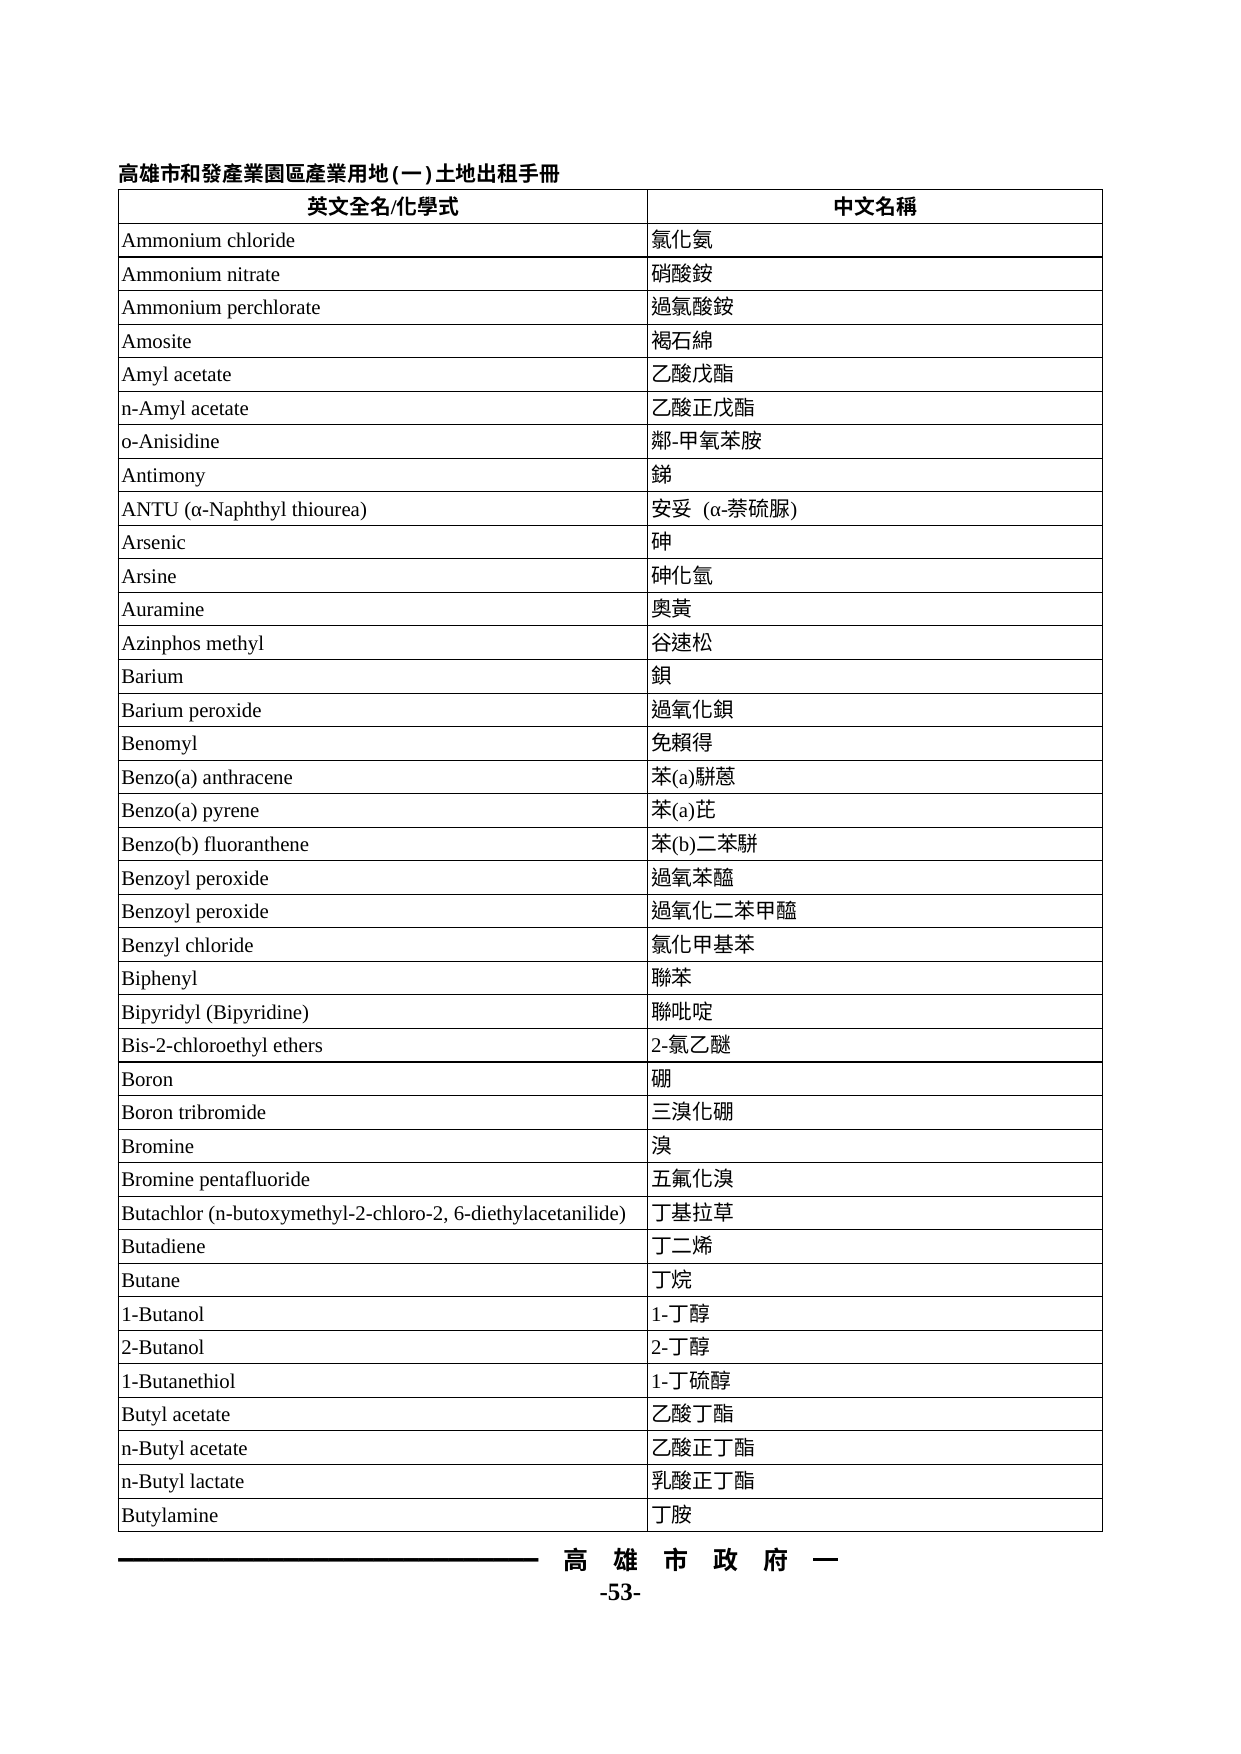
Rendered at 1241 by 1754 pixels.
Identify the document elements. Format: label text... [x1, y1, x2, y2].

table_cell Butyl acetate [119, 1398, 647, 1430]
table_cell 乳酸正丁酯 [648, 1465, 1102, 1497]
table_cell 1-丁醇 [648, 1297, 1102, 1330]
table_cell 1-Butanol [119, 1297, 647, 1330]
table_cell 奧黃 [648, 593, 1102, 625]
table_cell 苯(a)駢蒽 [648, 761, 1102, 793]
table_cell Ammonium chloride [119, 224, 647, 256]
table_cell 三溴化硼 [648, 1096, 1102, 1128]
table_cell 1-丁硫醇 [648, 1364, 1102, 1397]
table_cell 硼 [648, 1063, 1102, 1095]
table_cell 硝酸銨 [648, 258, 1102, 290]
table_cell Bromine [119, 1130, 647, 1162]
table_cell Ammonium nitrate [119, 258, 647, 290]
table_cell Barium [119, 660, 647, 692]
table_cell 過氧化鋇 [648, 694, 1102, 726]
table_cell 1-Butanethiol [119, 1364, 647, 1397]
table_cell ANTU (α-Naphthyl thiourea) [119, 492, 647, 525]
table_cell 丁基拉草 [648, 1197, 1102, 1229]
table_cell Barium peroxide [119, 694, 647, 726]
table_cell o-Anisidine [119, 425, 647, 458]
table_cell 鄰-甲氧苯胺 [648, 425, 1102, 458]
table_cell Benzoyl peroxide [119, 861, 647, 894]
table_cell 氯化甲基苯 [648, 928, 1102, 961]
table_cell Boron tribromide [119, 1096, 647, 1128]
table_cell Ammonium perchlorate [119, 291, 647, 323]
table_cell Biphenyl [119, 962, 647, 994]
table_cell 苯(b)二苯駢 [648, 828, 1102, 860]
table_cell 銻 [648, 459, 1102, 491]
table_cell n-Butyl acetate [119, 1431, 647, 1464]
table_cell 鋇 [648, 660, 1102, 692]
table_cell 溴 [648, 1130, 1102, 1162]
table_cell 丁胺 [648, 1499, 1102, 1531]
table_cell Antimony [119, 459, 647, 491]
table_cell Butane [119, 1264, 647, 1296]
table_cell Amosite [119, 325, 647, 357]
table_cell n-Amyl acetate [119, 392, 647, 424]
table_cell 乙酸丁酯 [648, 1398, 1102, 1430]
table_cell Benzoyl peroxide [119, 895, 647, 927]
table_cell Butadiene [119, 1230, 647, 1263]
table_cell 谷速松 [648, 626, 1102, 659]
table_cell Bis-2-chloroethyl ethers [119, 1029, 647, 1061]
table_cell Bipyridyl (Bipyridine) [119, 995, 647, 1028]
table_cell 過氧苯醯 [648, 861, 1102, 894]
table_cell 2-Butanol [119, 1331, 647, 1363]
table_cell Benomyl [119, 727, 647, 759]
table_cell Boron [119, 1063, 647, 1095]
table_cell Butachlor (n-butoxymethyl-2-chloro-2, 6-diethylacetanilide) [119, 1197, 647, 1229]
table_cell Benzo(b) fluoranthene [119, 828, 647, 860]
table_cell 氯化氨 [648, 224, 1102, 256]
table_header 英文全名/化學式 [119, 190, 647, 223]
table_cell 丁二烯 [648, 1230, 1102, 1263]
table_cell 乙酸戊酯 [648, 358, 1102, 391]
table_cell 丁烷 [648, 1264, 1102, 1296]
table_cell 乙酸正丁酯 [648, 1431, 1102, 1464]
table_cell Butylamine [119, 1499, 647, 1531]
table_cell 過氯酸銨 [648, 291, 1102, 323]
table_cell 砷 [648, 526, 1102, 558]
table_cell 乙酸正戊酯 [648, 392, 1102, 424]
table_header 中文名稱 [648, 190, 1102, 223]
table_cell 安妥 (α-萘硫脲) [648, 492, 1102, 525]
table_cell 免賴得 [648, 727, 1102, 759]
table_cell n-Butyl lactate [119, 1465, 647, 1497]
table_cell 砷化氫 [648, 559, 1102, 592]
table_cell 聯苯 [648, 962, 1102, 994]
table_cell Benzo(a) pyrene [119, 794, 647, 827]
table_cell 2-氯乙醚 [648, 1029, 1102, 1061]
table_cell 過氧化二苯甲醯 [648, 895, 1102, 927]
table_cell Azinphos methyl [119, 626, 647, 659]
table_cell 2-丁醇 [648, 1331, 1102, 1363]
table_cell 聯吡啶 [648, 995, 1102, 1028]
table_cell Benzo(a) anthracene [119, 761, 647, 793]
table_cell 苯(a)芘 [648, 794, 1102, 827]
table_cell Bromine pentafluoride [119, 1163, 647, 1196]
table_cell 五氟化溴 [648, 1163, 1102, 1196]
table_cell 褐石綿 [648, 325, 1102, 357]
table_cell Benzyl chloride [119, 928, 647, 961]
table_cell Arsenic [119, 526, 647, 558]
table_cell Arsine [119, 559, 647, 592]
table_cell Auramine [119, 593, 647, 625]
table_cell Amyl acetate [119, 358, 647, 391]
